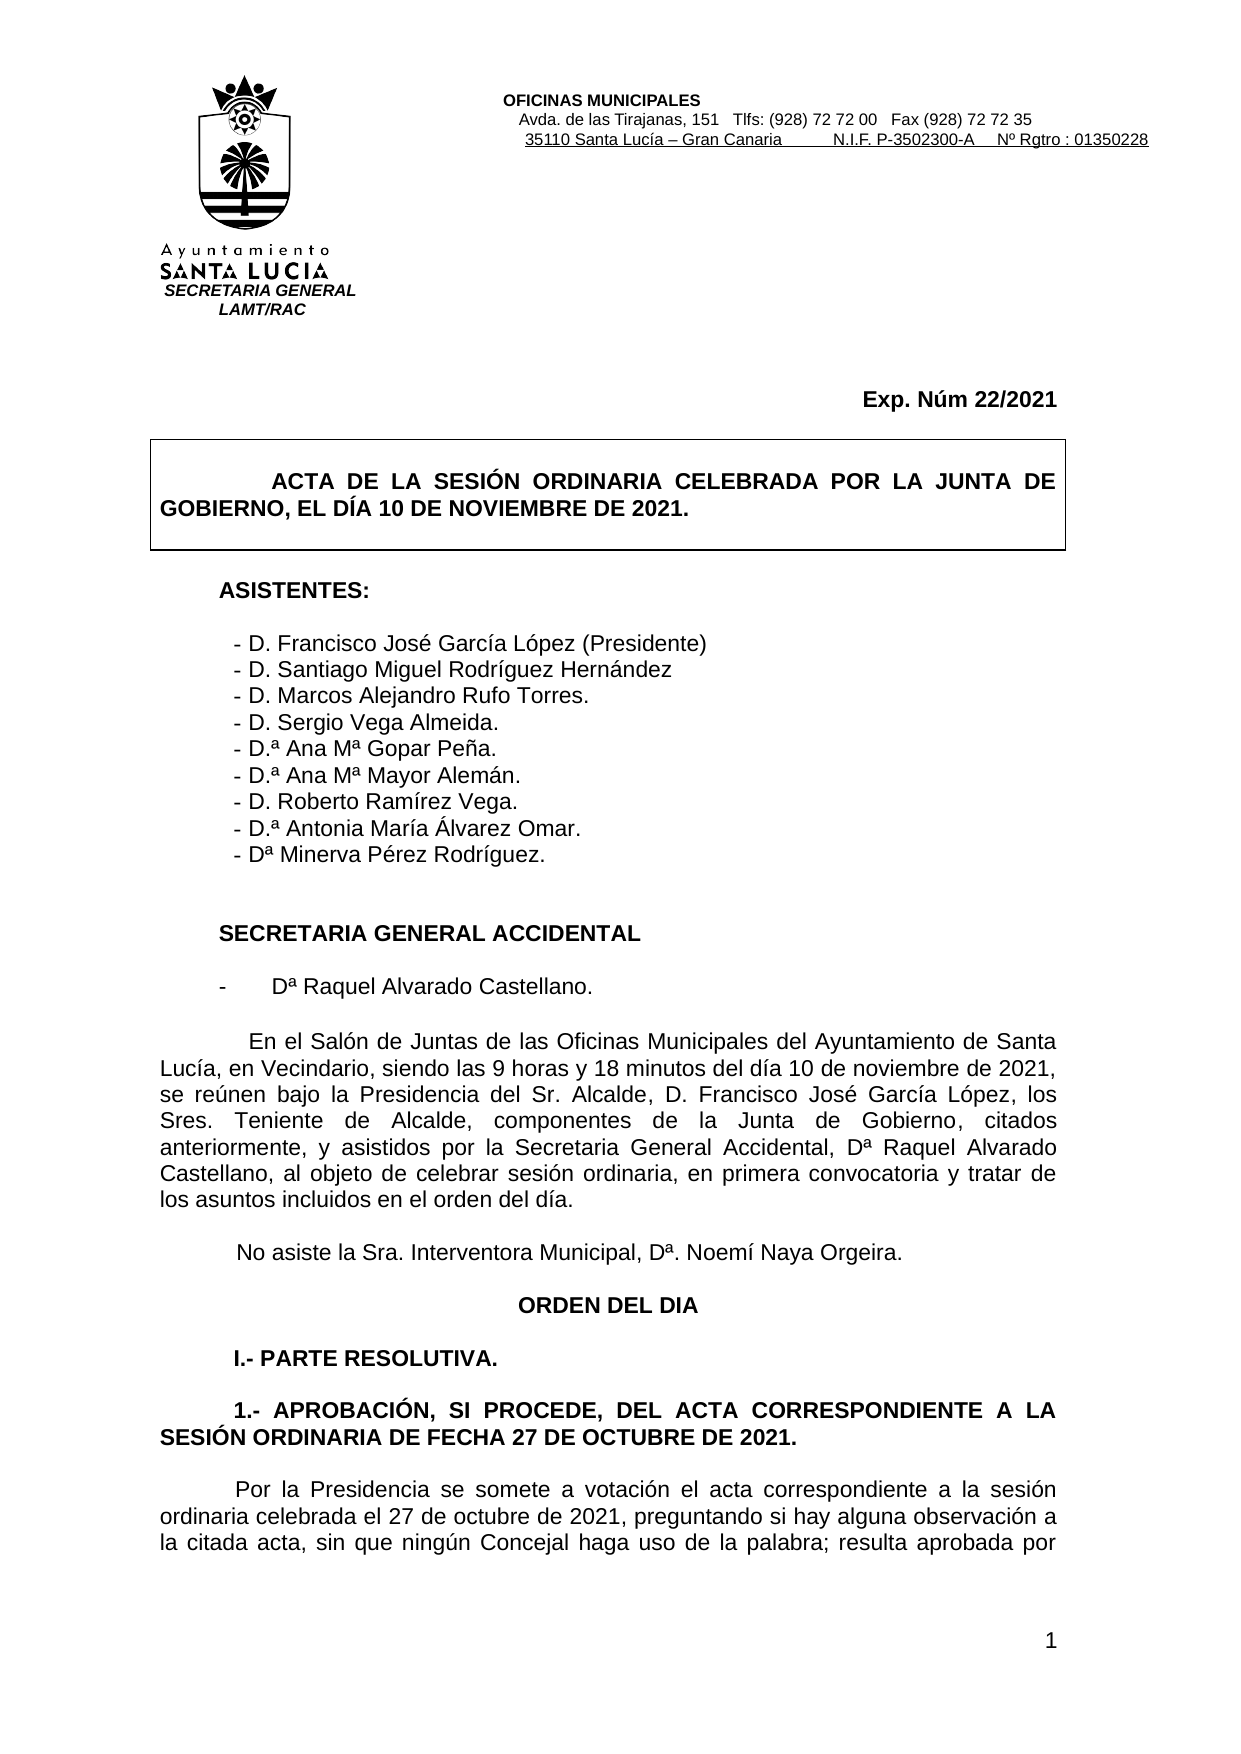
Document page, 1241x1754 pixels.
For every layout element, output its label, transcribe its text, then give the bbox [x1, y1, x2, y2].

text Por la Presidencia se somete a votación el acta correspondiente a la sesión ordinaria celebrada el 27 de octubre de 2021, preguntando si hay alguna observación a la citada acta, sin que ningún Concejal haga uso de la palabra; resulta aprobada por [159, 1476, 1057, 1555]
list D. Francisco José García López (Presidente) [233, 629, 1057, 656]
list D.ª Antonia María Álvarez Omar. [233, 815, 1056, 841]
text 1.- APROBACIÓN, SI PROCEDE, DEL ACTA CORRESPONDIENTE A LA SESIÓN ORDINARIA DE FECHA 27 DE OCTUBRE DE 2021. [159, 1397, 1057, 1450]
list D. Sergio Vega Almeida. [233, 709, 1056, 735]
text No asiste la Sra. Interventora Municipal, Dª. Noemí Naya Orgeira. [159, 1239, 1056, 1265]
list D. Roberto Ramírez Vega. [233, 788, 1056, 815]
text ASISTENTES: [159, 577, 1057, 603]
text I.- PARTE RESOLUTIVA. [159, 1344, 1057, 1371]
text - Dª Raquel Alvarado Castellano. [218, 973, 1057, 999]
text ACTA DE LA SESIÓN ORDINARIA CELEBRADA POR LA JUNTA DE GOBIERNO, EL DÍA 10 DE NOVIEMBRE DE 2021. [159, 468, 1057, 521]
list D. Marcos Alejandro Rufo Torres. [233, 682, 1056, 709]
text SECRETARIA GENERAL ACCIDENTAL [159, 920, 1057, 947]
text En el Salón de Juntas de las Oficinas Municipales del Ayuntamiento de Santa Lucía, en Vecindario, siendo las 9 horas y 18 minutos del día 10 de noviembre de 2021, se reúnen bajo la Presidencia del Sr. Alcalde, D. Francisco José García López, los Sres. Teniente de Alcalde, componentes de la Junta de Gobierno, citados anteriormente, y asistidos por la Secretaria General Accidental, Dª Raquel Alvarado Castellano, al objeto de celebrar sesión ordinaria, en primera convocatoria y tratar de los asuntos incluidos en el orden del día. [159, 1028, 1057, 1213]
list D.ª Ana Mª Gopar Peña. [233, 735, 1056, 762]
text ORDEN DEL DIA [159, 1292, 1057, 1318]
text Exp. Núm 22/2021 [159, 386, 1057, 412]
list D. Santiago Miguel Rodríguez Hernández [233, 656, 1057, 682]
list Dª Minerva Pérez Rodríguez. [233, 841, 1056, 868]
list D.ª Ana Mª Mayor Alemán. [233, 762, 1056, 788]
